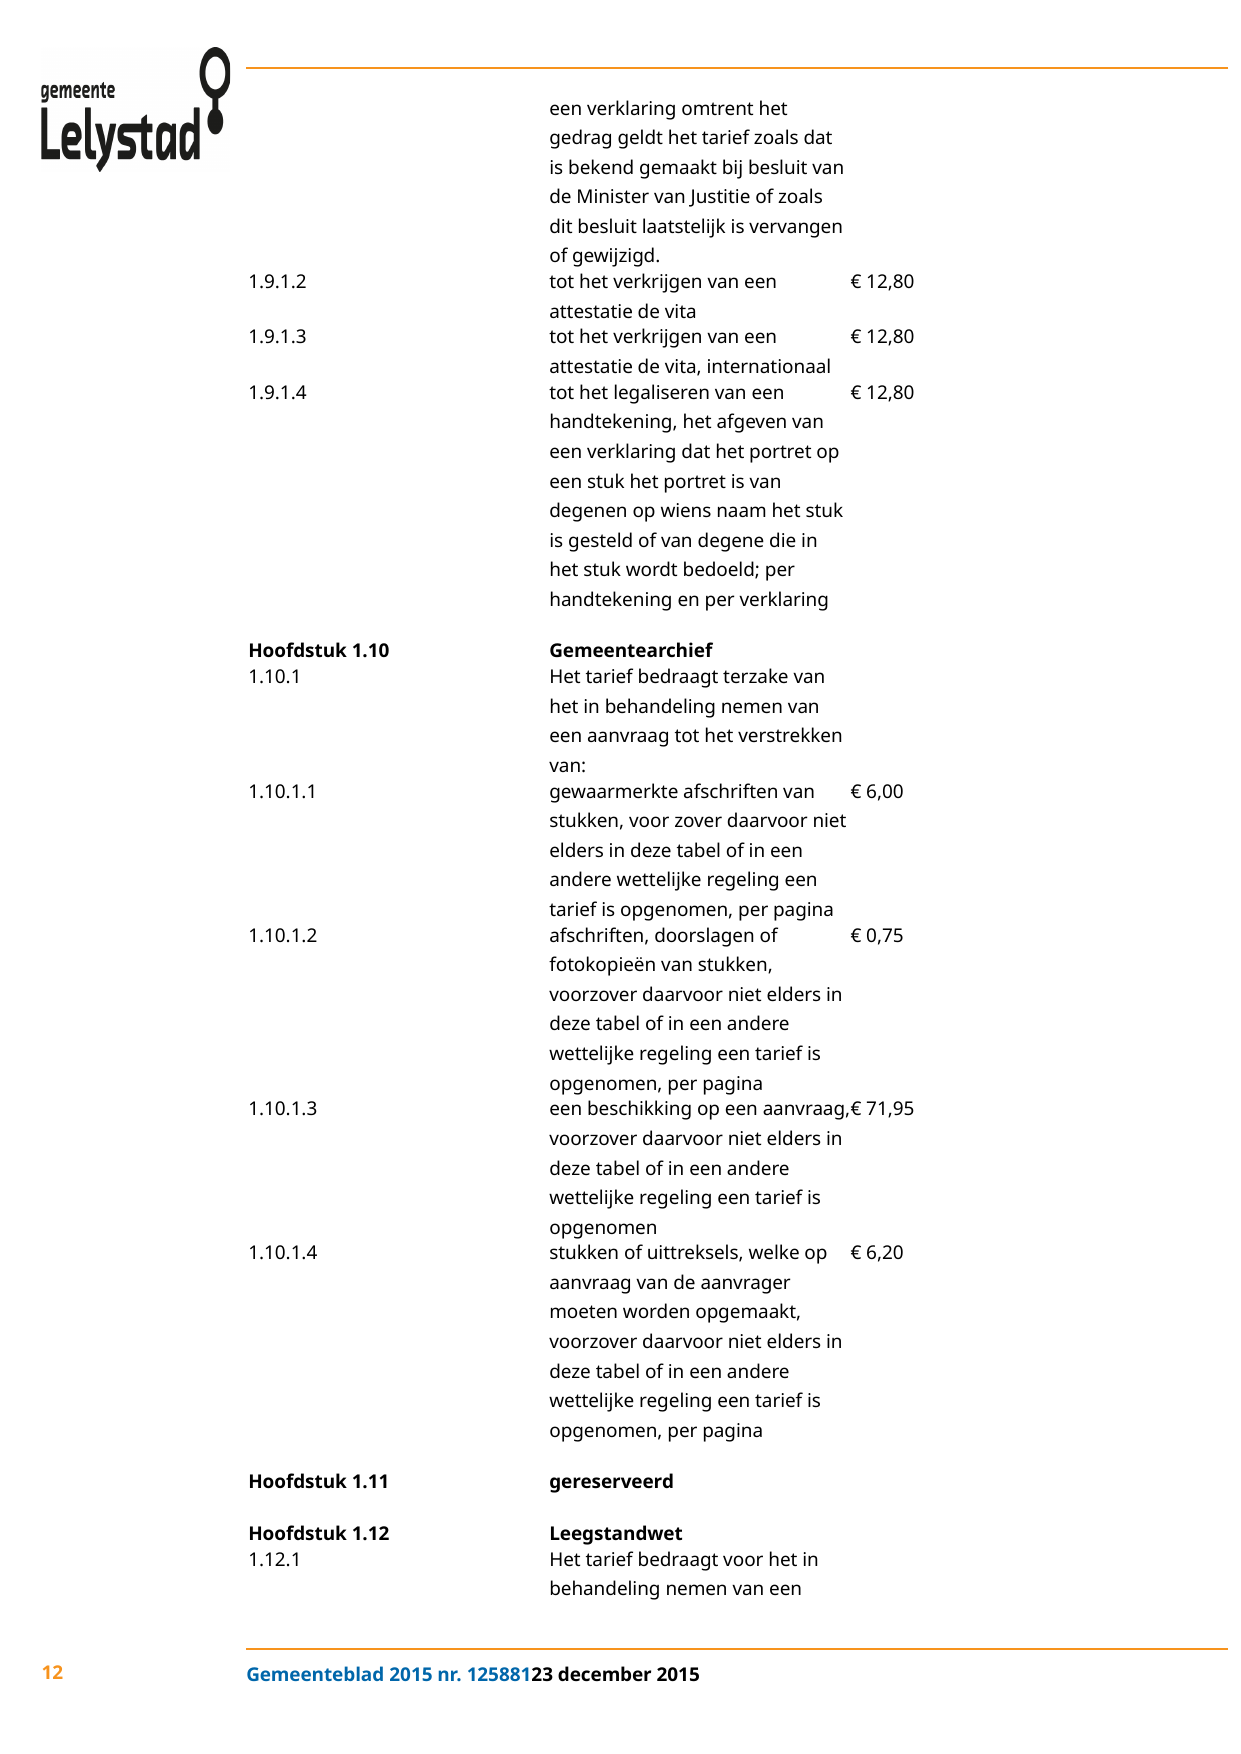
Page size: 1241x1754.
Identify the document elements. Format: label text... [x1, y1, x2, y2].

table_cell [850, 638, 1152, 663]
table_cell Hoofdstuk 1.12 [248, 1520, 549, 1546]
table_cell [549, 1494, 850, 1520]
table_cell [248, 1443, 549, 1468]
table_cell [850, 1443, 1152, 1468]
table_cell € 12,80 [850, 269, 1152, 324]
table_cell [850, 612, 1152, 638]
table_cell afschriften, doorslagen of fotokopieën van stukken, voorzover daarvoor niet elders in deze tabel of in een andere wettelijke regeling een tarief is opgenomen, per pagina [549, 922, 850, 1096]
table_cell € 71,95 [850, 1096, 1152, 1239]
table_cell 1.10.1 [248, 663, 549, 778]
table_cell [248, 95, 549, 268]
table_cell € 12,80 [850, 324, 1152, 379]
table_cell een beschikking op een aanvraag, voorzover daarvoor niet elders in deze tabel of in een andere wettelijke regeling een tarief is opgenomen [549, 1096, 850, 1239]
table_cell € 12,80 [850, 379, 1152, 612]
table_cell [248, 612, 549, 638]
table_cell [850, 1469, 1152, 1494]
table_cell een verklaring omtrent het gedrag geldt het tarief zoals dat is bekend gemaakt bij besluit van de Minister van Justitie of zoals dit besluit laatstelijk is vervangen of gewijzigd. [549, 95, 850, 268]
table_cell [549, 612, 850, 638]
table_cell 1.10.1.2 [248, 922, 549, 1096]
table_cell [850, 1546, 1152, 1601]
table_cell Leegstandwet [549, 1520, 850, 1546]
table_cell € 0,75 [850, 922, 1152, 1096]
table_cell stukken of uittreksels, welke op aanvraag van de aanvrager moeten worden opgemaakt, voorzover daarvoor niet elders in deze tabel of in een andere wettelijke regeling een tarief is opgenomen, per pagina [549, 1240, 850, 1443]
table_cell [248, 1494, 549, 1520]
table_cell [549, 1443, 850, 1468]
table_cell Het tarief bedraagt terzake van het in behandeling nemen van een aanvraag tot het verstrekken van: [549, 663, 850, 778]
table_cell Hoofdstuk 1.10 [248, 638, 549, 663]
picture [41, 47, 231, 172]
table_cell € 6,20 [850, 1240, 1152, 1443]
table_cell gewaarmerkte afschriften van stukken, voor zover daarvoor niet elders in deze tabel of in een andere wettelijke regeling een tarief is opgenomen, per pagina [549, 778, 850, 922]
table_cell 1.9.1.4 [248, 379, 549, 612]
table_cell tot het legaliseren van een handtekening, het afgeven van een verklaring dat het portret op een stuk het portret is van degenen op wiens naam het stuk is gesteld of van degene die in het stuk wordt bedoeld; per handtekening en per verklaring [549, 379, 850, 612]
table_cell Hoofdstuk 1.11 [248, 1469, 549, 1494]
table_cell 1.9.1.3 [248, 324, 549, 379]
table_cell 1.12.1 [248, 1546, 549, 1601]
table_cell [850, 95, 1152, 268]
table_cell Gemeentearchief [549, 638, 850, 663]
table_cell [850, 663, 1152, 778]
table_cell 1.10.1.4 [248, 1240, 549, 1443]
table_cell € 6,00 [850, 778, 1152, 922]
table_cell [850, 1494, 1152, 1520]
table_cell 1.10.1.3 [248, 1096, 549, 1239]
table_cell Het tarief bedraagt voor het in behandeling nemen van een [549, 1546, 850, 1601]
table_cell gereserveerd [549, 1469, 850, 1494]
table_cell tot het verkrijgen van een attestatie de vita, internationaal [549, 324, 850, 379]
table_cell tot het verkrijgen van een attestatie de vita [549, 269, 850, 324]
table_cell 1.10.1.1 [248, 778, 549, 922]
table_cell [850, 1520, 1152, 1546]
table_cell 1.9.1.2 [248, 269, 549, 324]
